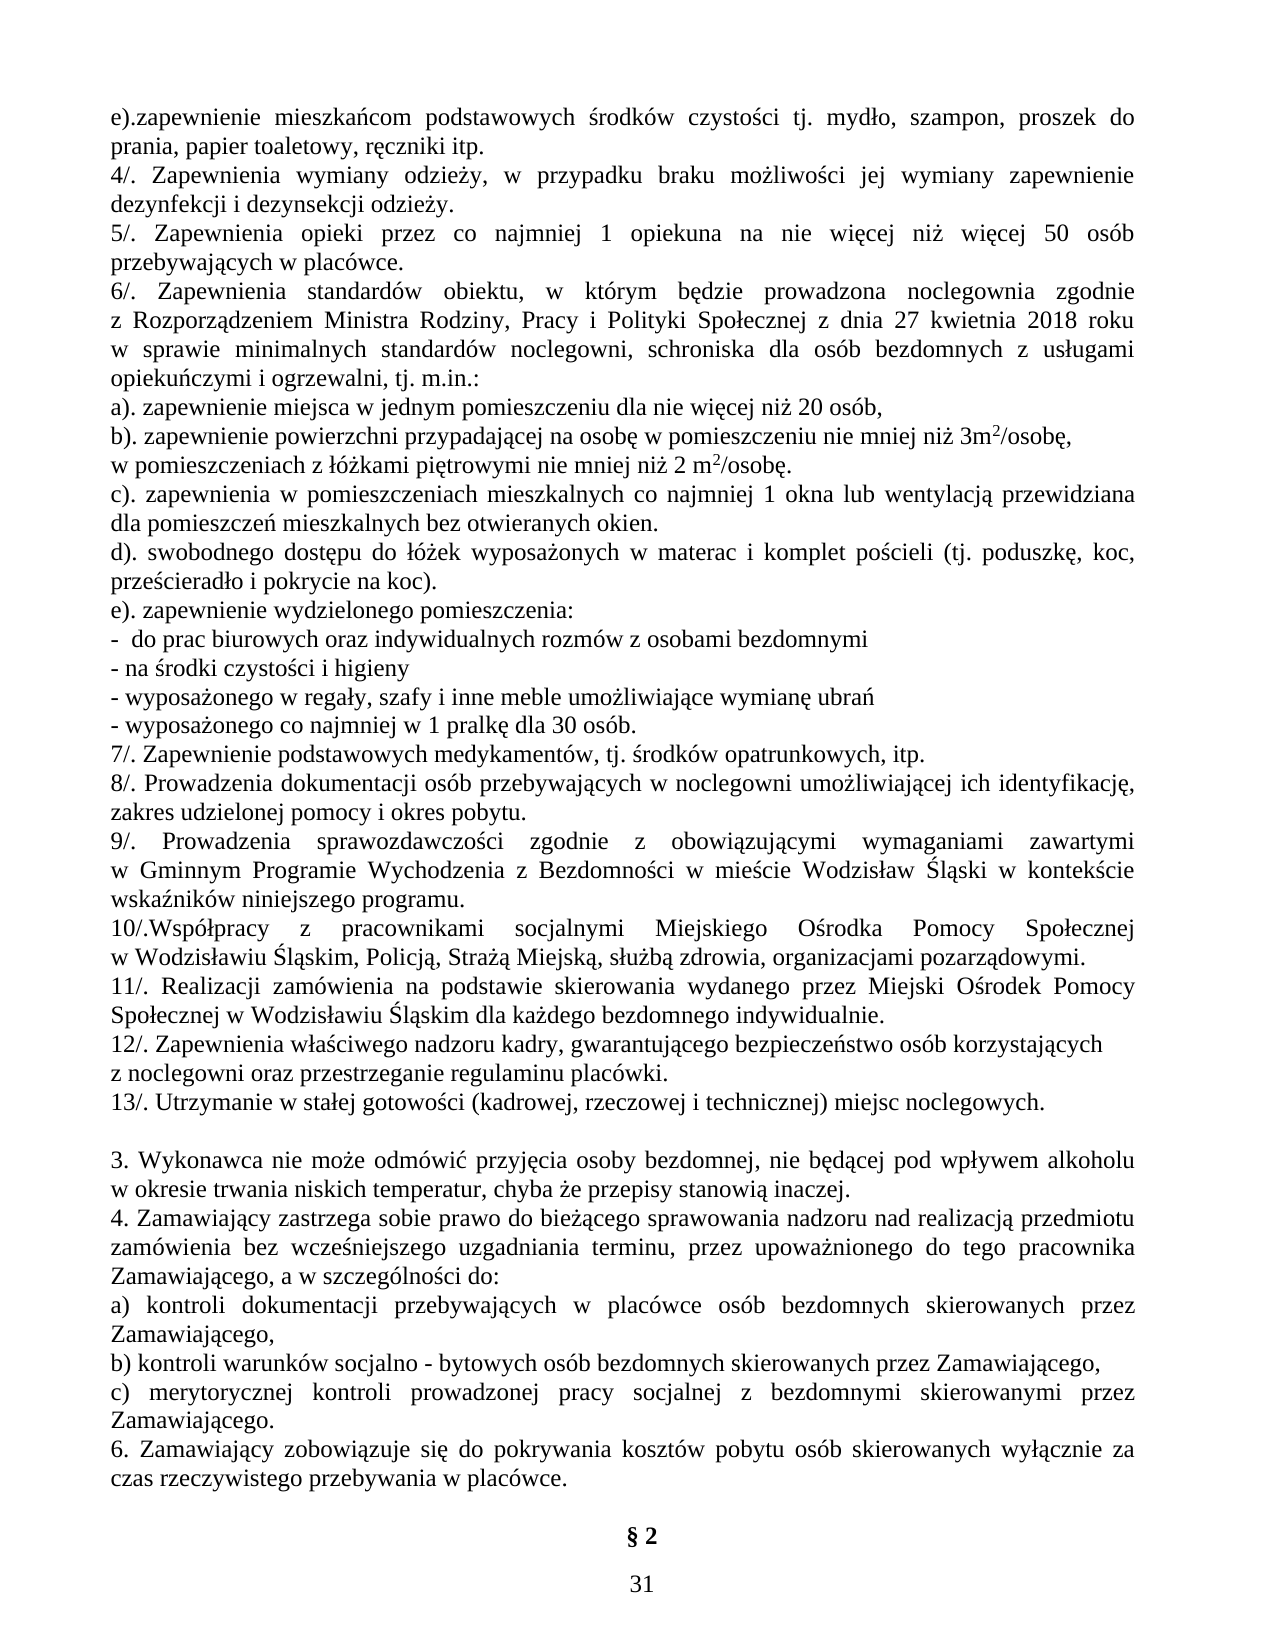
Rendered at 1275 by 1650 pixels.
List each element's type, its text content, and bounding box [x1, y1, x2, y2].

text 8/. Prowadzenia dokumentacji osób przebywających w noclegowni umożliwiającej ich identyfikację, zakres udzielonej pomocy i okres pobytu. [110, 768, 1136, 826]
text 4. Zamawiający zastrzega sobie prawo do bieżącego sprawowania nadzoru nad realizacją przedmiotu zamówienia bez wcześniejszego uzgadniania terminu, przez upoważnionego do tego pracownika Zamawiającego, a w szczególności do: [110, 1203, 1136, 1289]
text § 2 [147, 1521, 1136, 1550]
text d). swobodnego dostępu do łóżek wyposażonych w materac i komplet pościeli (tj. poduszkę, koc, prześcieradło i pokrycie na koc). [110, 537, 1136, 594]
text 10/.Współpracy z pracownikami socjalnymi Miejskiego Ośrodka Pomocy Społecznej w Wodzisławiu Śląskim, Policją, Strażą Miejską, służbą zdrowia, organizacjami pozarządowymi. [110, 913, 1136, 971]
text 5/. Zapewnienia opieki przez co najmniej 1 opiekuna na nie więcej niż więcej 50 osób przebywających w placówce. [110, 218, 1136, 276]
text z noclegowni oraz przestrzeganie regulaminu placówki. [110, 1058, 1136, 1087]
text 9/. Prowadzenia sprawozdawczości zgodnie z obowiązującymi wymaganiami zawartymi w Gminnym Programie Wychodzenia z Bezdomności w mieście Wodzisław Śląski w kontekście wskaźników niniejszego programu. [110, 826, 1136, 913]
text 3. Wykonawca nie może odmówić przyjęcia osoby bezdomnej, nie będącej pod wpływem alkoholu w okresie trwania niskich temperatur, chyba że przepisy stanowią inaczej. [110, 1145, 1136, 1203]
text 11/. Realizacji zamówienia na podstawie skierowania wydanego przez Miejski Ośrodek Pomocy Społecznej w Wodzisławiu Śląskim dla każdego bezdomnego indywidualnie. [110, 971, 1136, 1029]
text - na środki czystości i higieny [110, 653, 1136, 681]
text a) kontroli dokumentacji przebywających w placówce osób bezdomnych skierowanych przez Zamawiającego, [110, 1290, 1136, 1347]
text c). zapewnienia w pomieszczeniach mieszkalnych co najmniej 1 okna lub wentylacją przewidziana dla pomieszczeń mieszkalnych bez otwieranych okien. [110, 479, 1136, 537]
text 13/. Utrzymanie w stałej gotowości (kadrowej, rzeczowej i technicznej) miejsc noclegowych. [110, 1087, 1136, 1116]
text - wyposażonego w regały, szafy i inne meble umożliwiające wymianę ubrań [110, 682, 1136, 710]
text b). zapewnienie powierzchni przypadającej na osobę w pomieszczeniu nie mniej niż 3m2/osobę, [110, 421, 1136, 450]
text c) merytorycznej kontroli prowadzonej pracy socjalnej z bezdomnymi skierowanymi przez Zamawiającego. [110, 1377, 1136, 1434]
text 6/. Zapewnienia standardów obiektu, w którym będzie prowadzona noclegownia zgodnie z Rozporządzeniem Ministra Rodziny, Pracy i Polityki Społecznej z dnia 27 kwietnia 2018 roku w sprawie minimalnych standardów noclegowni, schroniska dla osób bezdomnych z usługami opiekuńczymi i ogrzewalni, tj. m.in.: [110, 276, 1136, 392]
text - do prac biurowych oraz indywidualnych rozmów z osobami bezdomnymi [110, 624, 1136, 652]
text 12/. Zapewnienia właściwego nadzoru kadry, gwarantującego bezpieczeństwo osób korzystających [110, 1029, 1136, 1058]
text e).zapewnienie mieszkańcom podstawowych środków czystości tj. mydło, szampon, proszek do prania, papier toaletowy, ręczniki itp. [110, 102, 1136, 160]
text - wyposażonego co najmniej w 1 pralkę dla 30 osób. [110, 711, 1136, 739]
text 7/. Zapewnienie podstawowych medykamentów, tj. środków opatrunkowych, itp. [110, 739, 1136, 768]
text e). zapewnienie wydzielonego pomieszczenia: [110, 595, 1136, 623]
text b) kontroli warunków socjalno - bytowych osób bezdomnych skierowanych przez Zamawiającego, [110, 1348, 1136, 1376]
text w pomieszczeniach z łóżkami piętrowymi nie mniej niż 2 m2/osobę. [110, 450, 1136, 479]
text 6. Zamawiający zobowiązuje się do pokrywania kosztów pobytu osób skierowanych wyłącznie za czas rzeczywistego przebywania w placówce. [110, 1434, 1136, 1492]
text 4/. Zapewnienia wymiany odzieży, w przypadku braku możliwości jej wymiany zapewnienie dezynfekcji i dezynsekcji odzieży. [110, 160, 1136, 218]
text a). zapewnienie miejsca w jednym pomieszczeniu dla nie więcej niż 20 osób, [110, 392, 1136, 421]
